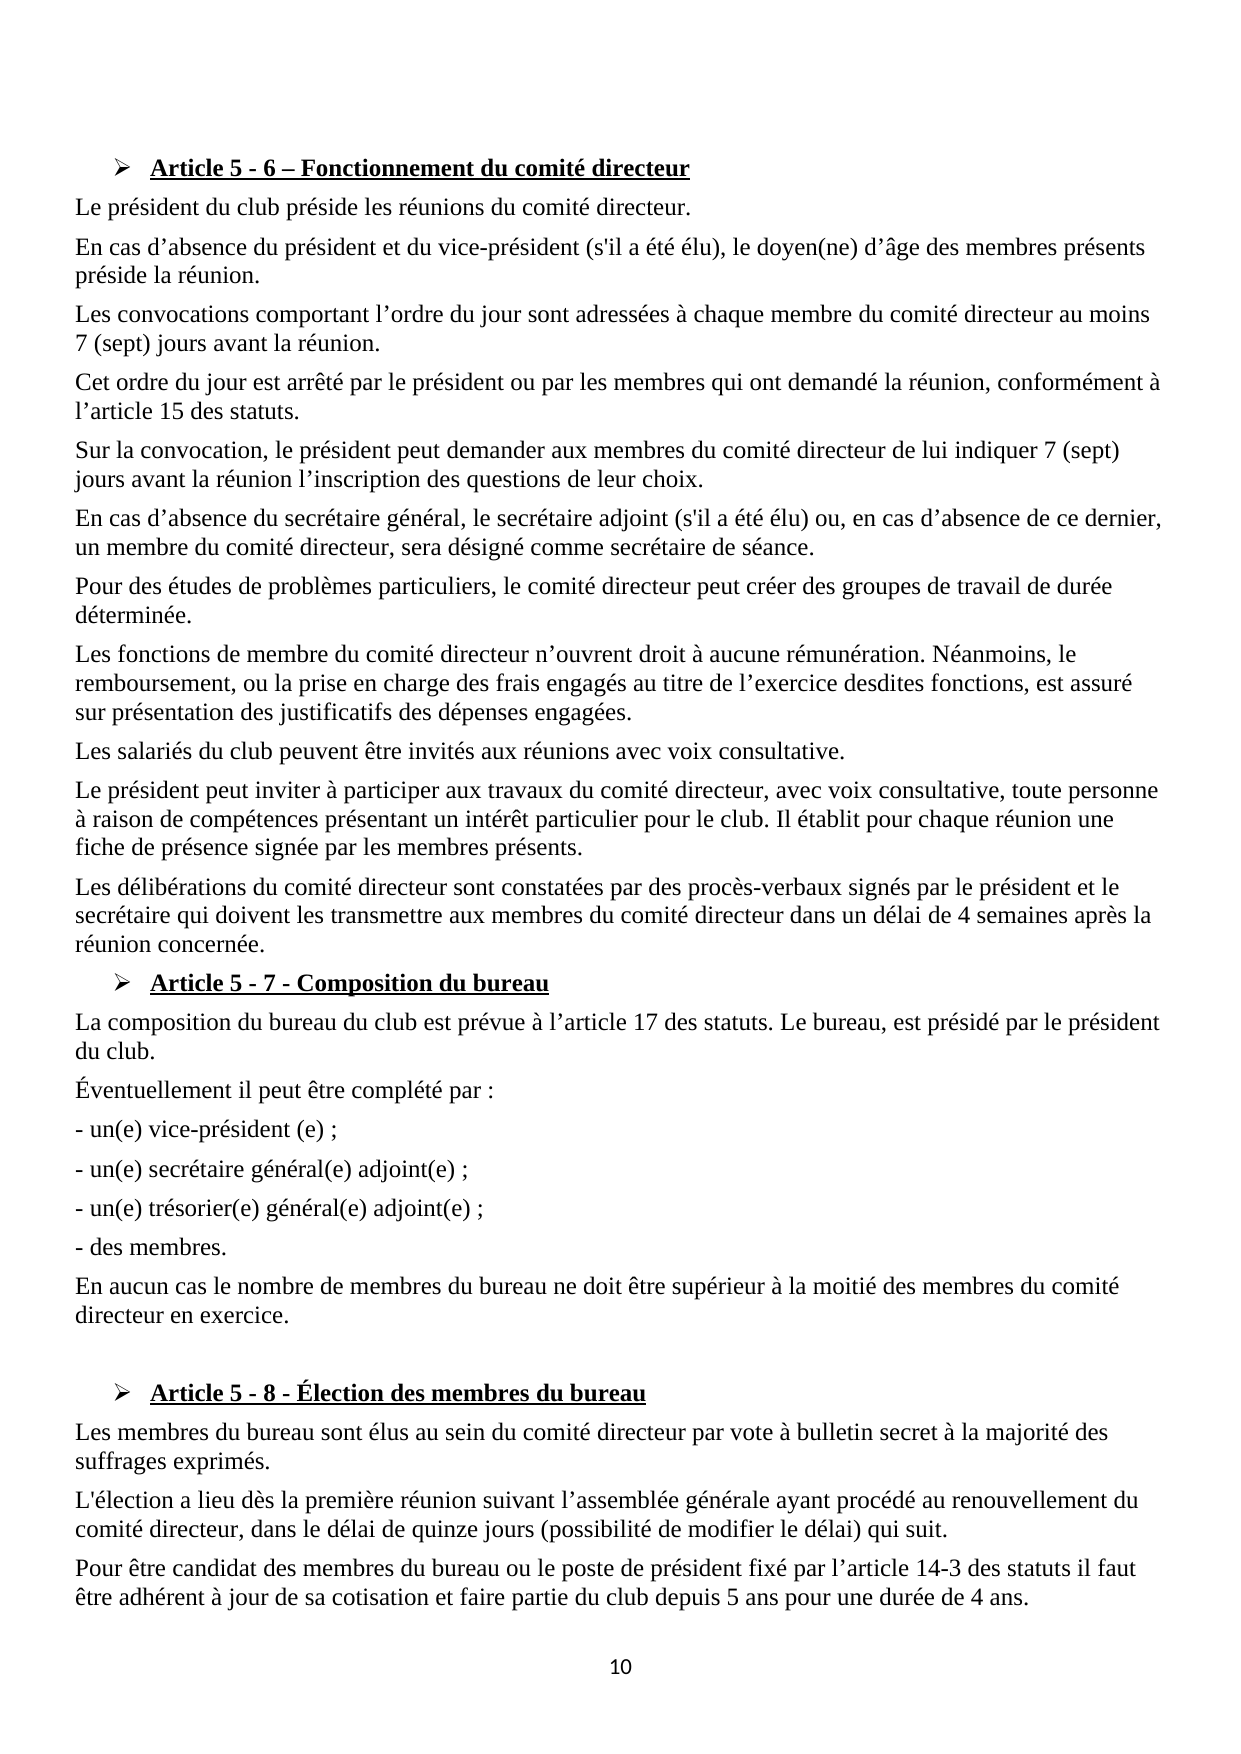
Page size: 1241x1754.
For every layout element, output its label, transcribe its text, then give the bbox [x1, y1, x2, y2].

text - un(e) trésorier(e) général(e) adjoint(e) ; [75, 1193, 1165, 1222]
text Le président du club préside les réunions du comité directeur. [75, 192, 1165, 221]
text Les salariés du club peuvent être invités aux réunions avec voix consultative. [75, 736, 1165, 764]
text Pour être candidat des membres du bureau ou le poste de président fixé par l’article 14-3 des statuts il faut être adhérent à jour de sa cotisation et faire partie du club depuis 5 ans pour une durée de 4 ans. [75, 1553, 1165, 1611]
list Article 5 - 6 – Fonctionnement du comité directeur [112, 153, 1165, 182]
text - un(e) secrétaire général(e) adjoint(e) ; [75, 1154, 1165, 1182]
text - un(e) vice-président (e) ; [75, 1114, 1165, 1143]
text La composition du bureau du club est prévue à l’article 17 des statuts. Le bureau, est présidé par le président du club. [75, 1007, 1165, 1065]
text En cas d’absence du secrétaire général, le secrétaire adjoint (s'il a été élu) ou, en cas d’absence de ce dernier, un membre du comité directeur, sera désigné comme secrétaire de séance. [75, 503, 1165, 561]
text Les délibérations du comité directeur sont constatées par des procès-verbaux signés par le président et le secrétaire qui doivent les transmettre aux membres du comité directeur dans un délai de 4 semaines après la réunion concernée. [75, 872, 1165, 958]
text L'élection a lieu dès la première réunion suivant l’assemblée générale ayant procédé au renouvellement du comité directeur, dans le délai de quinze jours (possibilité de modifier le délai) qui suit. [75, 1485, 1165, 1543]
text Éventuellement il peut être complété par : [75, 1075, 1165, 1104]
text - des membres. [75, 1232, 1165, 1261]
text Les convocations comportant l’ordre du jour sont adressées à chaque membre du comité directeur au moins 7 (sept) jours avant la réunion. [75, 299, 1165, 357]
text Les membres du bureau sont élus au sein du comité directeur par vote à bulletin secret à la majorité des suffrages exprimés. [75, 1417, 1165, 1475]
text En cas d’absence du président et du vice-président (s'il a été élu), le doyen(ne) d’âge des membres présents préside la réunion. [75, 232, 1165, 289]
list Article 5 - 8 - Élection des membres du bureau [112, 1378, 1165, 1407]
list Article 5 - 7 - Composition du bureau [112, 968, 1165, 997]
text Le président peut inviter à participer aux travaux du comité directeur, avec voix consultative, toute personne à raison de compétences présentant un intérêt particulier pour le club. Il établit pour chaque réunion une fiche de présence signée par les membres présents. [75, 775, 1165, 861]
text Les fonctions de membre du comité directeur n’ouvrent droit à aucune rémunération. Néanmoins, le remboursement, ou la prise en charge des frais engagés au titre de l’exercice desdites fonctions, est assuré sur présentation des justificatifs des dépenses engagées. [75, 639, 1165, 725]
text En aucun cas le nombre de membres du bureau ne doit être supérieur à la moitié des membres du comité directeur en exercice. [75, 1271, 1165, 1329]
text Sur la convocation, le président peut demander aux membres du comité directeur de lui indiquer 7 (sept) jours avant la réunion l’inscription des questions de leur choix. [75, 435, 1165, 493]
text Cet ordre du jour est arrêté par le président ou par les membres qui ont demandé la réunion, conformément à l’article 15 des statuts. [75, 367, 1165, 425]
text Pour des études de problèmes particuliers, le comité directeur peut créer des groupes de travail de durée déterminée. [75, 571, 1165, 629]
